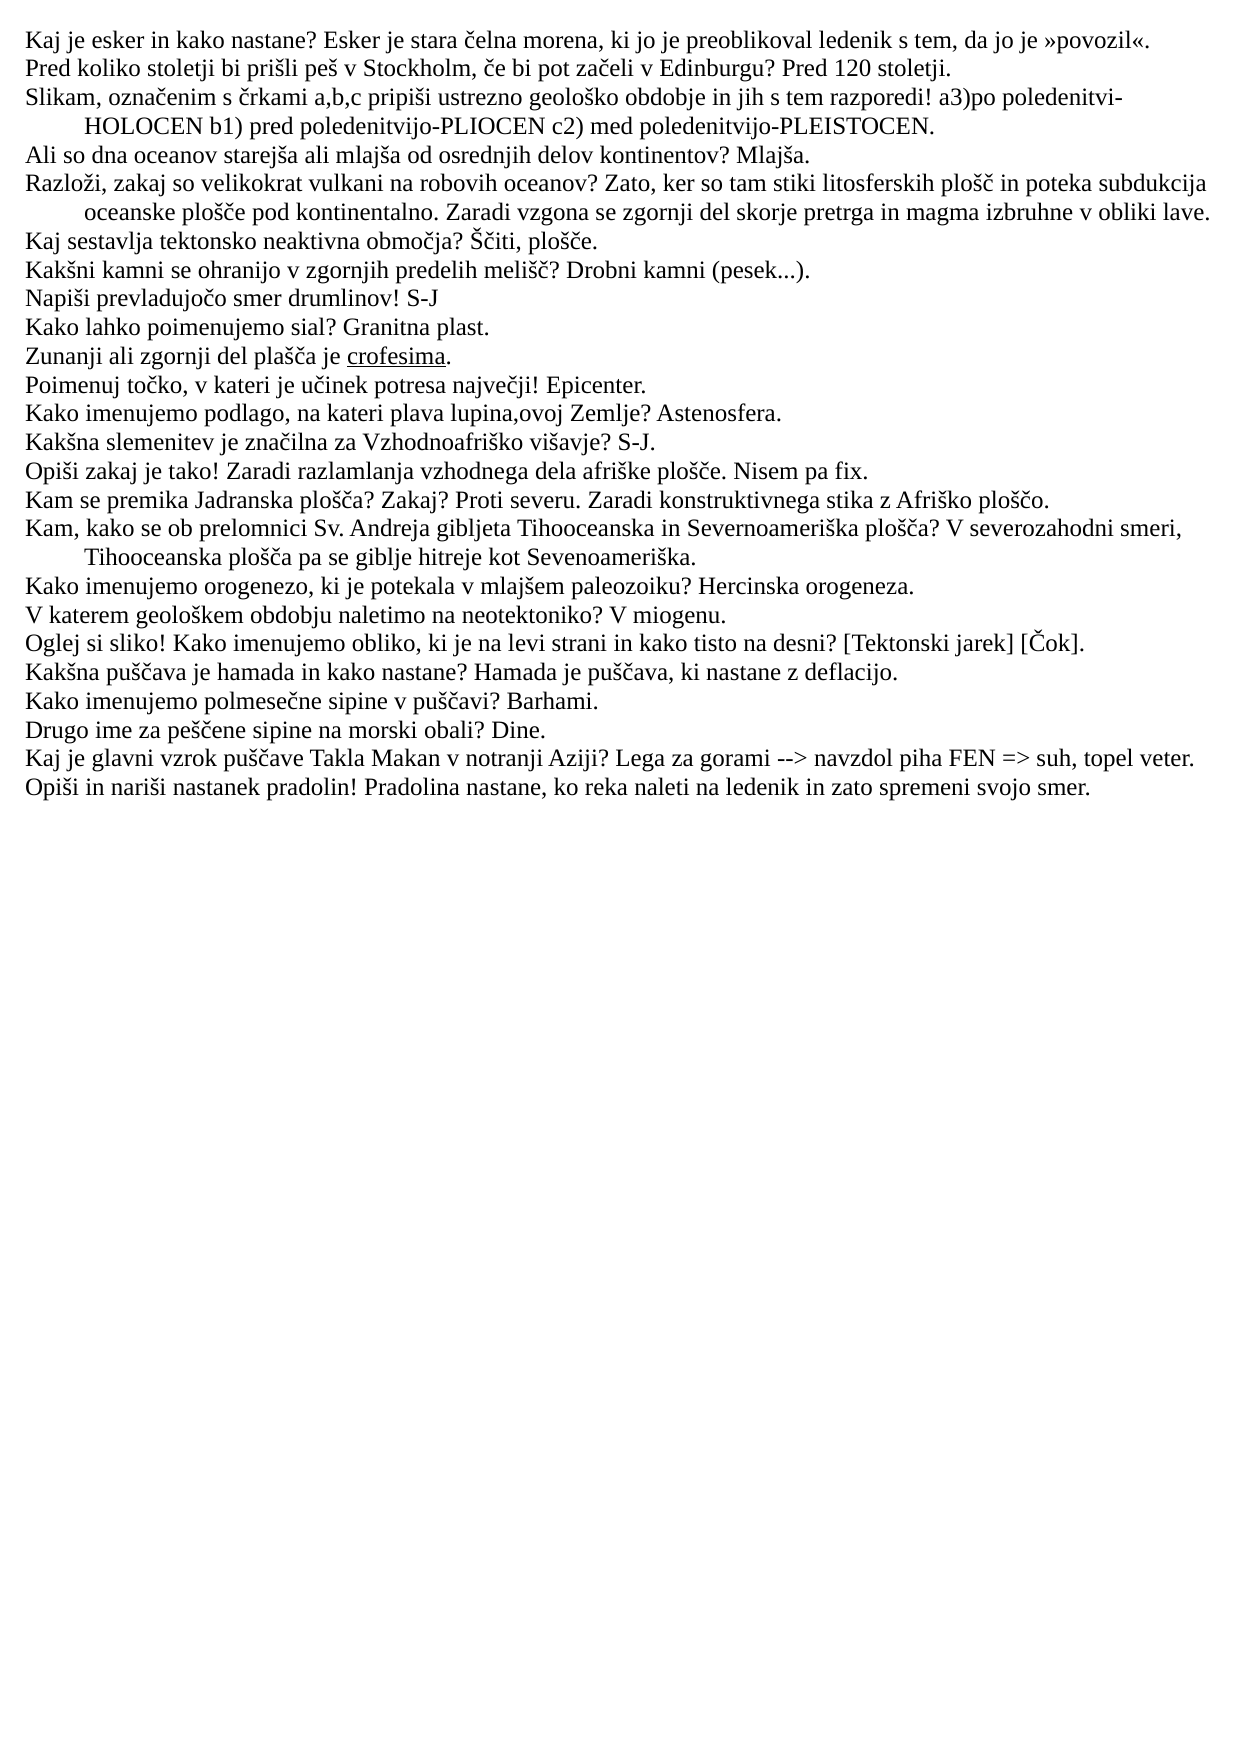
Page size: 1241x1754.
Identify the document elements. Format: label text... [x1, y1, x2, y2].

text Ali so dna oceanov starejša ali mlajša od osrednjih delov kontinentov? Mlajša. [25, 140, 1215, 168]
text Kako imenujemo polmesečne sipine v puščavi? Barhami. [25, 686, 1215, 715]
text Kako imenujemo podlago, na kateri plava lupina,ovoj Zemlje? Astenosfera. [25, 398, 1215, 427]
text Kakšna slemenitev je značilna za Vzhodnoafriško višavje? S-J. [25, 427, 1215, 456]
text Poimenuj točko, v kateri je učinek potresa največji! Epicenter. [25, 370, 1215, 398]
text Opiši zakaj je tako! Zaradi razlamlanja vzhodnega dela afriške plošče. Nisem pa fix. [25, 456, 1215, 485]
text Kaj je esker in kako nastane? Esker je stara čelna morena, ki jo je preoblikoval ledenik s tem, da jo je »povozil«. [25, 25, 1215, 53]
text Kaj sestavlja tektonsko neaktivna območja? Ščiti, plošče. [25, 226, 1215, 255]
text Kam, kako se ob prelomnici Sv. Andreja gibljeta Tihooceanska in Severnoameriška plošča? V severozahodni smeri, Tihooceanska plošča pa se giblje hitreje kot Sevenoameriška. [25, 513, 1215, 571]
text Zunanji ali zgornji del plašča je crofesima. [25, 341, 1215, 370]
text Kako imenujemo orogenezo, ki je potekala v mlajšem paleozoiku? Hercinska orogeneza. [25, 571, 1215, 600]
text Drugo ime za peščene sipine na morski obali? Dine. [25, 715, 1215, 743]
text Oglej si sliko! Kako imenujemo obliko, ki je na levi strani in kako tisto na desni? [Tektonski jarek] [Čok]. [25, 628, 1215, 657]
text Napiši prevladujočo smer drumlinov! S-J [25, 283, 1215, 312]
text Kam se premika Jadranska plošča? Zakaj? Proti severu. Zaradi konstruktivnega stika z Afriško ploščo. [25, 485, 1215, 513]
text V katerem geološkem obdobju naletimo na neotektoniko? V miogenu. [25, 600, 1215, 628]
text Slikam, označenim s črkami a,b,c pripiši ustrezno geološko obdobje in jih s tem razporedi! a3)po poledenitvi-HOLOCEN b1) pred poledenitvijo-PLIOCEN c2) med poledenitvijo-PLEISTOCEN. [25, 82, 1215, 140]
text Pred koliko stoletji bi prišli peš v Stockholm, če bi pot začeli v Edinburgu? Pred 120 stoletji. [25, 53, 1215, 82]
text Kakšna puščava je hamada in kako nastane? Hamada je puščava, ki nastane z deflacijo. [25, 657, 1215, 686]
text Kako lahko poimenujemo sial? Granitna plast. [25, 312, 1215, 341]
text Kaj je glavni vzrok puščave Takla Makan v notranji Aziji? Lega za gorami --> navzdol piha FEN => suh, topel veter. [25, 743, 1215, 772]
text Opiši in nariši nastanek pradolin! Pradolina nastane, ko reka naleti na ledenik in zato spremeni svojo smer. [25, 772, 1215, 801]
text Razloži, zakaj so velikokrat vulkani na robovih oceanov? Zato, ker so tam stiki litosferskih plošč in poteka subdukcija oceanske plošče pod kontinentalno. Zaradi vzgona se zgornji del skorje pretrga in magma izbruhne v obliki lave. [25, 168, 1215, 226]
text Kakšni kamni se ohranijo v zgornjih predelih melišč? Drobni kamni (pesek...). [25, 255, 1215, 283]
